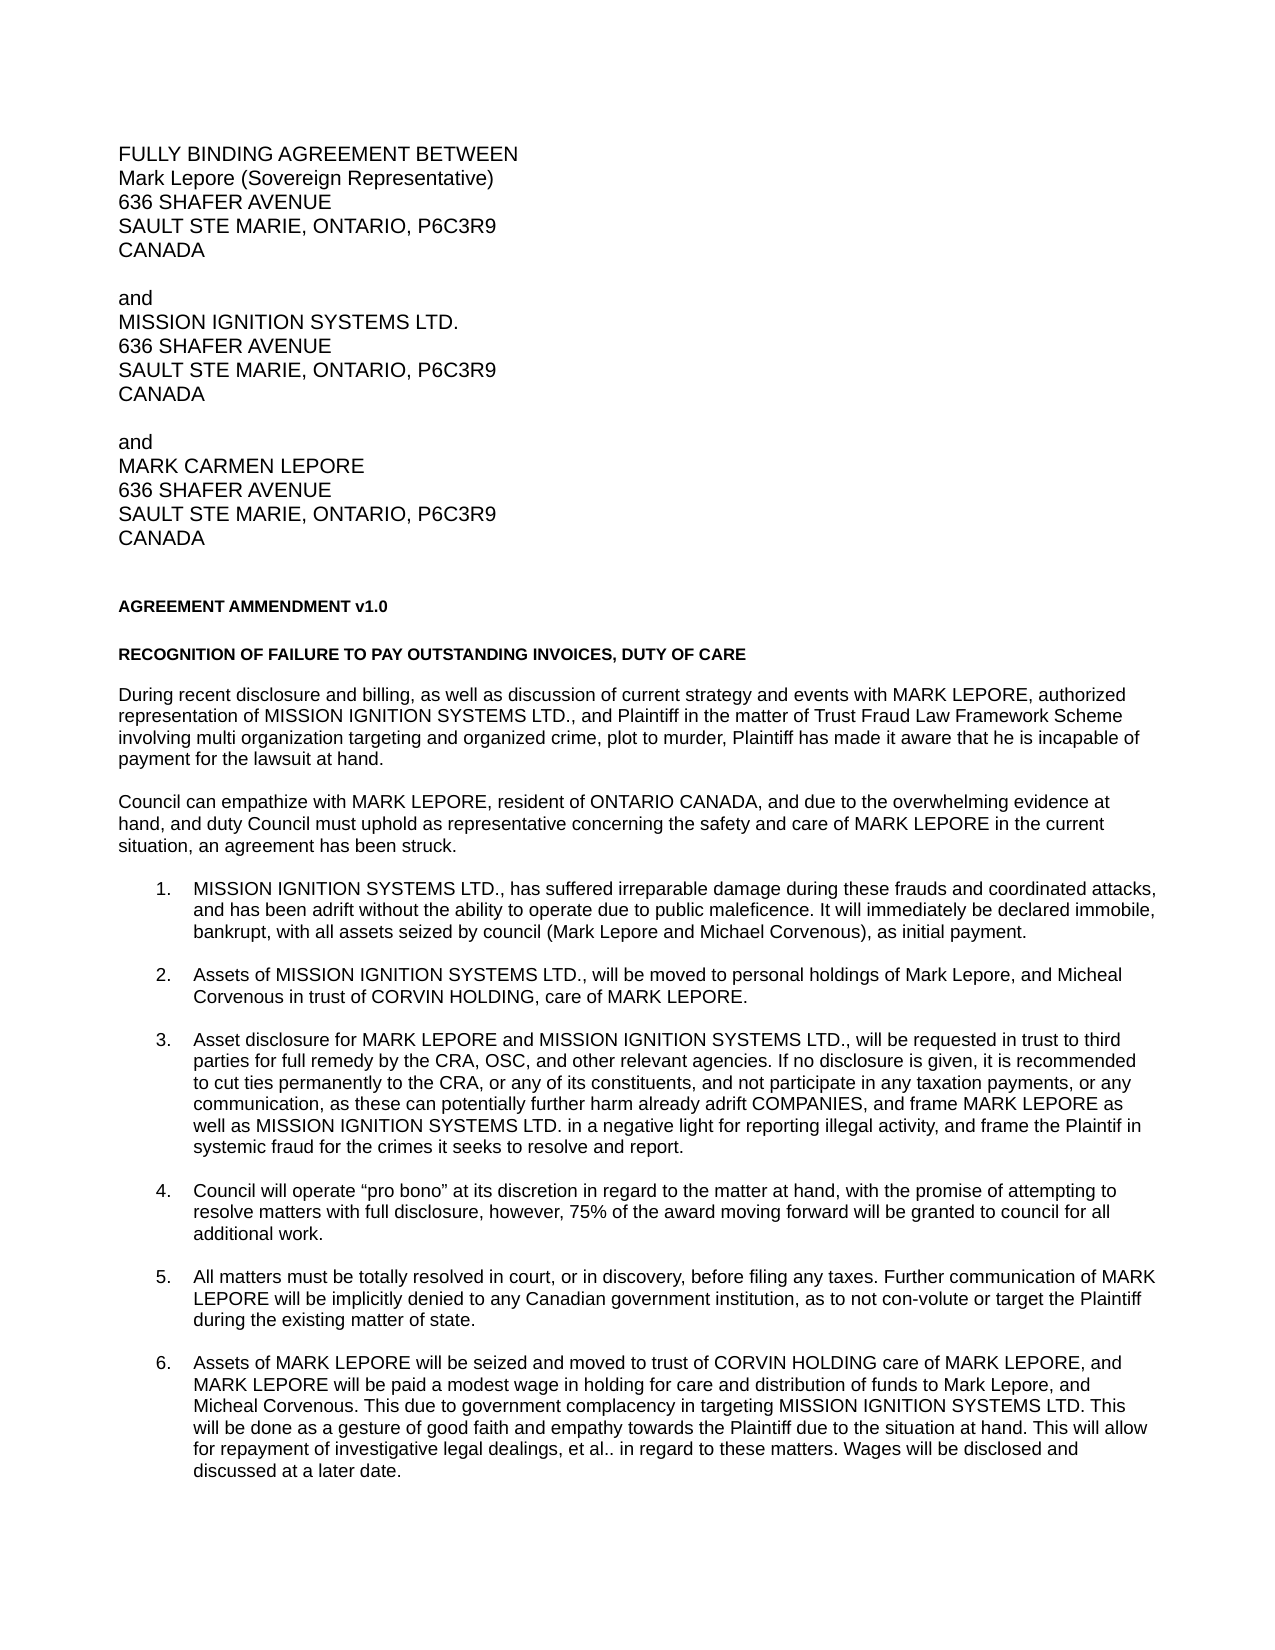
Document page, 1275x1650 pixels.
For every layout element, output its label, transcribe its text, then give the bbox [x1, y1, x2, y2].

text and [118, 429, 1157, 453]
text AGREEMENT AMMENDMENT v1.0 [118, 597, 1157, 616]
list Asset disclosure for MARK LEPORE and MISSION IGNITION SYSTEMS LTD., will be requested in trust to third parties for full remedy by the CRA, OSC, and other relevant agencies. If no disclosure is given, it is recommended to cut ties permanently to the CRA, or any of its constituents, and not participate in any taxation payments, or any communication, as these can potentially further harm already adrift COMPANIES, and frame MARK LEPORE as well as MISSION IGNITION SYSTEMS LTD. in a negative light for reporting illegal activity, and frame the Plaintif in systemic fraud for the crimes it seeks to resolve and report. [156, 1028, 1157, 1158]
text RECOGNITION OF FAILURE TO PAY OUTSTANDING INVOICES, DUTY OF CARE [118, 645, 1157, 664]
text 636 SHAFER AVENUE [118, 334, 1157, 358]
text MISSION IGNITION SYSTEMS LTD. [118, 310, 1157, 334]
text Mark Lepore (Sovereign Representative) [118, 166, 1157, 190]
list Council will operate “pro bono” at its discretion in regard to the matter at hand, with the promise of attempting to resolve matters with full disclosure, however, 75% of the award moving forward will be granted to council for all additional work. [156, 1179, 1157, 1244]
text and [118, 286, 1157, 310]
text CANADA [118, 382, 1157, 406]
text Council can empathize with MARK LEPORE, resident of ONTARIO CANADA, and due to the overwhelming evidence at hand, and duty Council must uphold as representative concerning the safety and care of MARK LEPORE in the current situation, an agreement has been struck. [118, 791, 1157, 856]
text CANADA [118, 525, 1157, 549]
text FULLY BINDING AGREEMENT BETWEEN [118, 142, 1157, 166]
list Assets of MISSION IGNITION SYSTEMS LTD., will be moved to personal holdings of Mark Lepore, and Micheal Corvenous in trust of CORVIN HOLDING, care of MARK LEPORE. [156, 964, 1157, 1007]
list All matters must be totally resolved in court, or in discovery, before filing any taxes. Further communication of MARK LEPORE will be implicitly denied to any Canadian government institution, as to not con-volute or target the Plaintiff during the existing matter of state. [156, 1266, 1157, 1330]
text SAULT STE MARIE, ONTARIO, P6C3R9 [118, 214, 1157, 238]
text CANADA [118, 238, 1157, 262]
text SAULT STE MARIE, ONTARIO, P6C3R9 [118, 358, 1157, 382]
text During recent disclosure and billing, as well as discussion of current strategy and events with MARK LEPORE, authorized representation of MISSION IGNITION SYSTEMS LTD., and Plaintiff in the matter of Trust Fraud Law Framework Scheme involving multi organization targeting and organized crime, plot to murder, Plaintiff has made it aware that he is incapable of payment for the lawsuit at hand. [118, 683, 1157, 770]
list Assets of MARK LEPORE will be seized and moved to trust of CORVIN HOLDING care of MARK LEPORE, and MARK LEPORE will be paid a modest wage in holding for care and distribution of funds to Mark Lepore, and Micheal Corvenous. This due to government complacency in targeting MISSION IGNITION SYSTEMS LTD. This will be done as a gesture of good faith and empathy towards the Plaintiff due to the situation at hand. This will allow for repayment of investigative legal dealings, et al.. in regard to these matters. Wages will be disclosed and discussed at a later date. [156, 1352, 1157, 1481]
text 636 SHAFER AVENUE [118, 477, 1157, 501]
list MISSION IGNITION SYSTEMS LTD., has suffered irreparable damage during these frauds and coordinated attacks, and has been adrift without the ability to operate due to public maleficence. It will immediately be declared immobile, bankrupt, with all assets seized by council (Mark Lepore and Michael Corvenous), as initial payment. [156, 878, 1157, 942]
text MARK CARMEN LEPORE [118, 453, 1157, 477]
text SAULT STE MARIE, ONTARIO, P6C3R9 [118, 501, 1157, 525]
text 636 SHAFER AVENUE [118, 190, 1157, 214]
